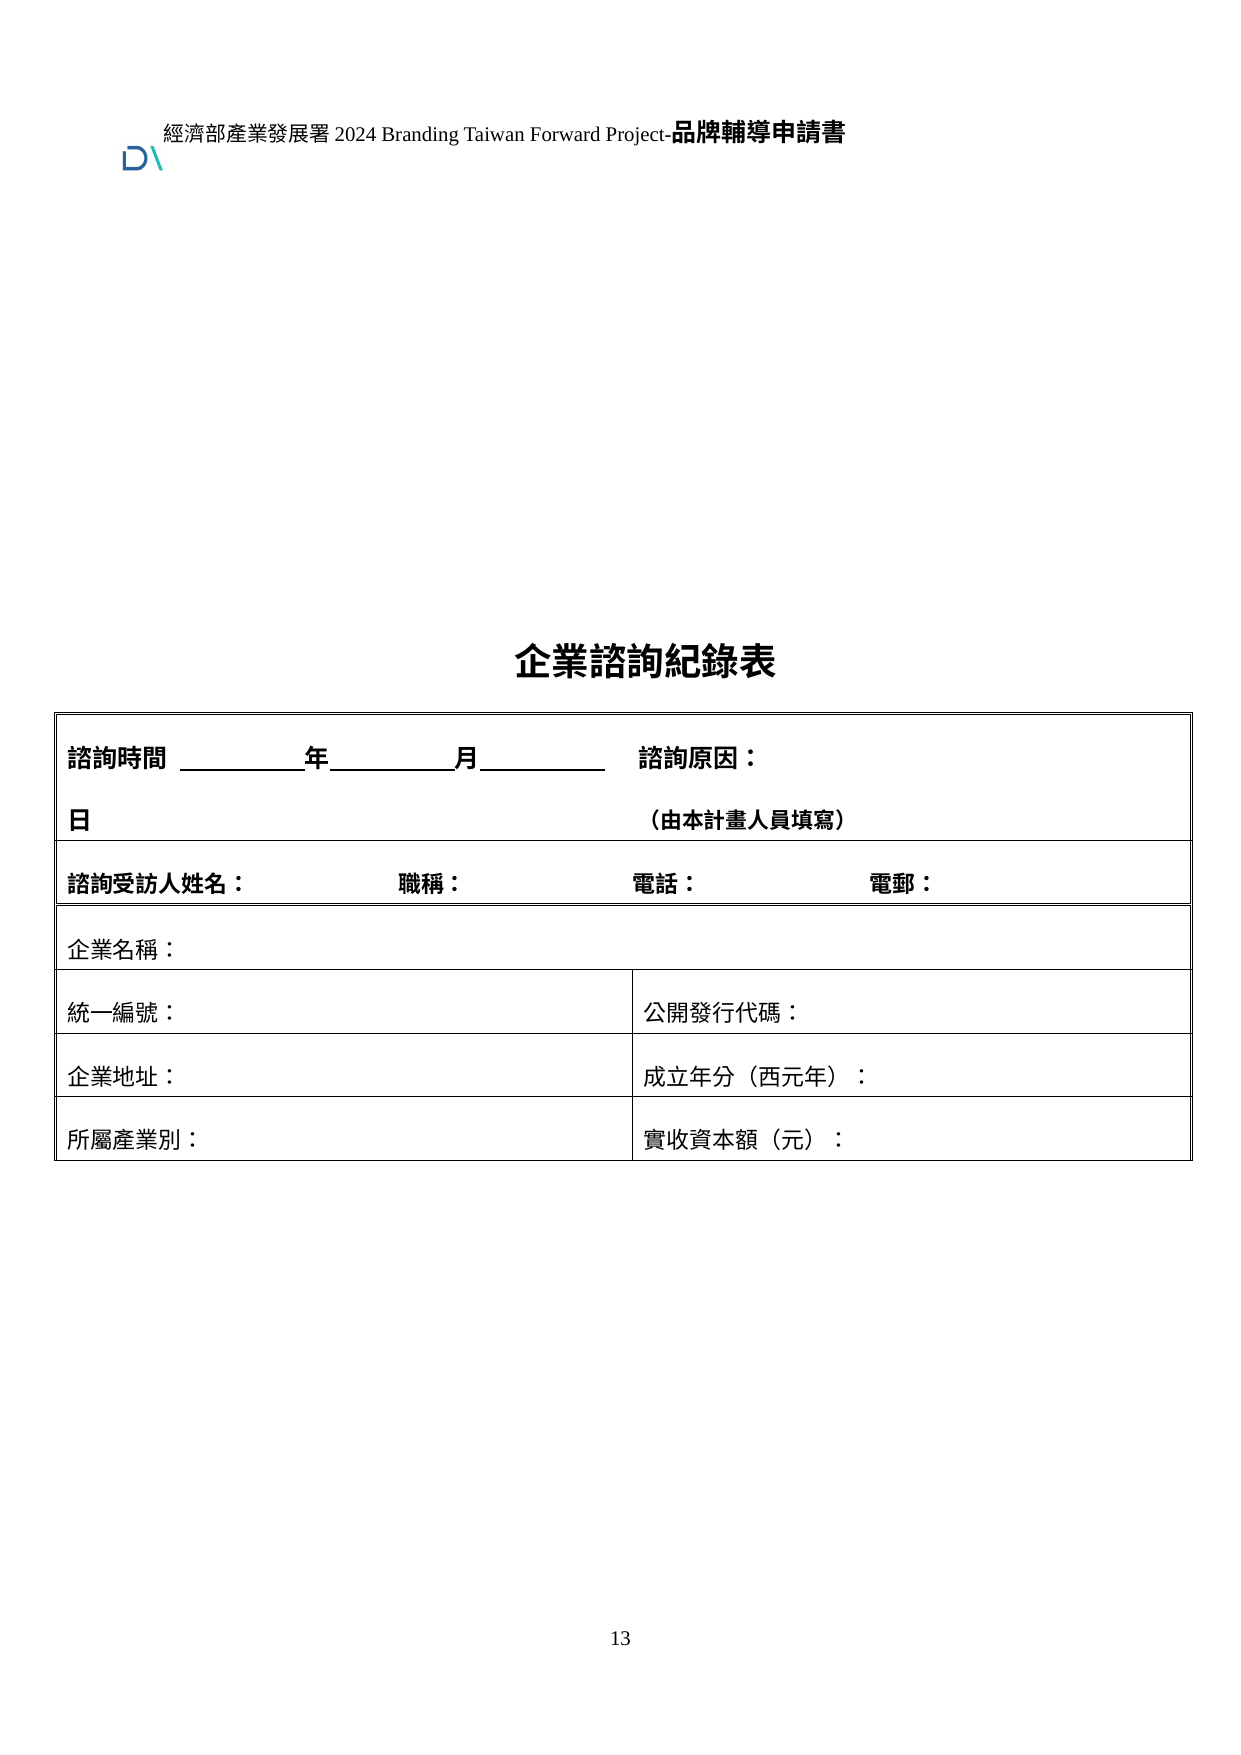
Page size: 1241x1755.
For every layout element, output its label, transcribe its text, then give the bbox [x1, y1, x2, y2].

table_header 諮詢原因： （由本計畫人員填寫） [637, 715, 1190, 840]
table_cell 所屬產業別： [57, 1097, 632, 1159]
text 企業諮詢紀錄表 [168, 617, 1122, 680]
table_cell [1193, 840, 1213, 903]
table_cell 電郵： [858, 841, 1190, 903]
table_cell 企業名稱： [57, 906, 1190, 969]
table_cell 統一編號： [57, 970, 632, 1032]
table_cell 實收資本額（元）： [633, 1097, 1190, 1159]
table_cell 成立年分（西元年）： [633, 1034, 1190, 1096]
table_cell [1193, 903, 1213, 969]
table_cell 諮詢受訪人姓名： [57, 841, 387, 903]
table_cell [1193, 1096, 1213, 1159]
table_cell 企業地址： [57, 1034, 632, 1096]
table_cell [1193, 969, 1213, 1032]
table_cell 公開發行代碼： [633, 970, 1190, 1032]
table_cell 職稱： [387, 841, 621, 903]
table_header 諮詢時間 年 月 日 [57, 715, 637, 840]
table_header [1193, 712, 1213, 840]
table_cell 電話： [621, 841, 858, 903]
table_cell [1193, 1033, 1213, 1096]
